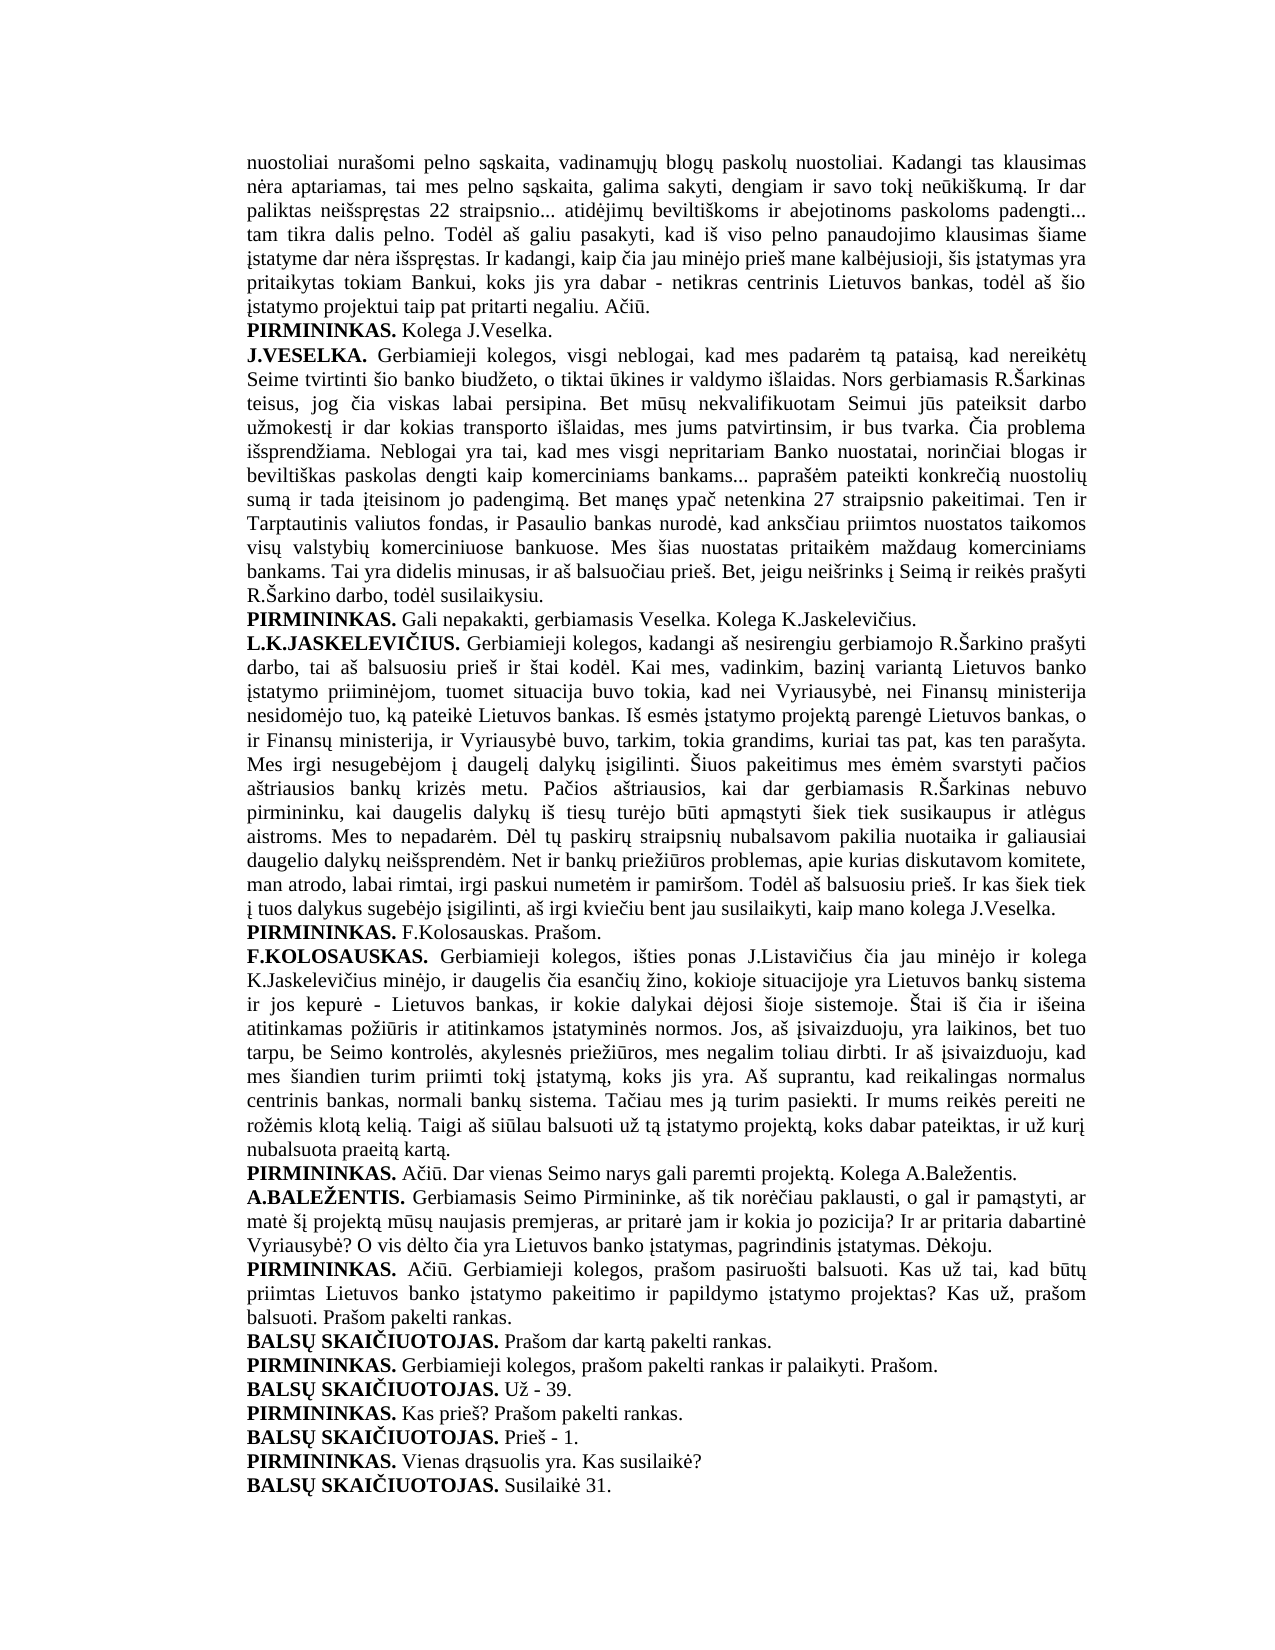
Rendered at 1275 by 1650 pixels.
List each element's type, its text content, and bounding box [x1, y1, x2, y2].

text J.VESELKA. Gerbiamieji kolegos, visgi neblogai, kad mes padarėm tą pataisą, kad nereikėtų Seime tvirtinti šio banko biudžeto, o tiktai ūkines ir valdymo išlaidas. Nors gerbiamasis R.Šarkinas teisus, jog čia viskas labai persipina. Bet mūsų nekvalifikuotam Seimui jūs pateiksit darbo užmokestį ir dar kokias transporto išlaidas, mes jums patvirtinsim, ir bus tvarka. Čia problema išsprendžiama. Neblogai yra tai, kad mes visgi nepritariam Banko nuostatai, norinčiai blogas ir beviltiškas paskolas dengti kaip komerciniams bankams... paprašėm pateikti konkrečią nuostolių sumą ir tada įteisinom jo padengimą. Bet manęs ypač netenkina 27 straipsnio pakeitimai. Ten ir Tarptautinis valiutos fondas, ir Pasaulio bankas nurodė, kad anksčiau priimtos nuostatos taikomos visų valstybių komerciniuose bankuose. Mes šias nuostatas pritaikėm maždaug komerciniams bankams. Tai yra didelis minusas, ir aš balsuočiau prieš. Bet, jeigu neišrinks į Seimą ir reikės prašyti R.Šarkino darbo, todėl susilaikysiu. [247, 342, 1087, 607]
text L.K.JASKELEVIČIUS. Gerbiamieji kolegos, kadangi aš nesirengiu gerbiamojo R.Šarkino prašyti darbo, tai aš balsuosiu prieš ir štai kodėl. Kai mes, vadinkim, bazinį variantą Lietuvos banko įstatymo priiminėjom, tuomet situacija buvo tokia, kad nei Vyriausybė, nei Finansų ministerija nesidomėjo tuo, ką pateikė Lietuvos bankas. Iš esmės įstatymo projektą parengė Lietuvos bankas, o ir Finansų ministerija, ir Vyriausybė buvo, tarkim, tokia grandims, kuriai tas pat, kas ten parašyta. Mes irgi nesugebėjom į daugelį dalykų įsigilinti. Šiuos pakeitimus mes ėmėm svarstyti pačios aštriausios bankų krizės metu. Pačios aštriausios, kai dar gerbiamasis R.Šarkinas nebuvo pirmininku, kai daugelis dalykų iš tiesų turėjo būti apmąstyti šiek tiek susikaupus ir atlėgus aistroms. Mes to nepadarėm. Dėl tų paskirų straipsnių nubalsavom pakilia nuotaika ir galiausiai daugelio dalykų neišsprendėm. Net ir bankų priežiūros problemas, apie kurias diskutavom komitete, man atrodo, labai rimtai, irgi paskui numetėm ir pamiršom. Todėl aš balsuosiu prieš. Ir kas šiek tiek į tuos dalykus sugebėjo įsigilinti, aš irgi kviečiu bent jau susilaikyti, kaip mano kolega J.Veselka. [247, 631, 1087, 920]
text PIRMININKAS. F.Kolosauskas. Prašom. [247, 920, 1087, 944]
text F.KOLOSAUSKAS. Gerbiamieji kolegos, išties ponas J.Listavičius čia jau minėjo ir kolega K.Jaskelevičius minėjo, ir daugelis čia esančių žino, kokioje situacijoje yra Lietuvos bankų sistema ir jos kepurė - Lietuvos bankas, ir kokie dalykai dėjosi šioje sistemoje. Štai iš čia ir išeina atitinkamas požiūris ir atitinkamos įstatyminės normos. Jos, aš įsivaizduoju, yra laikinos, bet tuo tarpu, be Seimo kontrolės, akylesnės priežiūros, mes negalim toliau dirbti. Ir aš įsivaizduoju, kad mes šiandien turim priimti tokį įstatymą, koks jis yra. Aš suprantu, kad reikalingas normalus centrinis bankas, normali bankų sistema. Tačiau mes ją turim pasiekti. Ir mums reikės pereiti ne rožėmis klotą kelią. Taigi aš siūlau balsuoti už tą įstatymo projektą, koks dabar pateiktas, ir už kurį nubalsuota praeitą kartą. [247, 944, 1087, 1161]
text PIRMININKAS. Gerbiamieji kolegos, prašom pakelti rankas ir palaikyti. Prašom. [247, 1353, 1087, 1377]
text A.BALEŽENTIS. Gerbiamasis Seimo Pirmininke, aš tik norėčiau paklausti, o gal ir pamąstyti, ar matė šį projektą mūsų naujasis premjeras, ar pritarė jam ir kokia jo pozicija? Ir ar pritaria dabartinė Vyriausybė? O vis dėlto čia yra Lietuvos banko įstatymas, pagrindinis įstatymas. Dėkoju. [247, 1185, 1087, 1257]
text PIRMININKAS. Ačiū. Gerbiamieji kolegos, prašom pasiruošti balsuoti. Kas už tai, kad būtų priimtas Lietuvos banko įstatymo pakeitimo ir papildymo įstatymo projektas? Kas už, prašom balsuoti. Prašom pakelti rankas. [247, 1257, 1087, 1329]
text BALSŲ SKAIČIUOTOJAS. Prieš - 1. [247, 1425, 1087, 1449]
text PIRMININKAS. Kolega J.Veselka. [247, 318, 1087, 342]
text BALSŲ SKAIČIUOTOJAS. Susilaikė 31. [247, 1473, 1087, 1497]
text PIRMININKAS. Gali nepakakti, gerbiamasis Veselka. Kolega K.Jaskelevičius. [247, 607, 1087, 631]
text PIRMININKAS. Vienas drąsuolis yra. Kas susilaikė? [247, 1449, 1087, 1473]
text BALSŲ SKAIČIUOTOJAS. Prašom dar kartą pakelti rankas. [247, 1329, 1087, 1353]
text PIRMININKAS. Kas prieš? Prašom pakelti rankas. [247, 1401, 1087, 1425]
text BALSŲ SKAIČIUOTOJAS. Už - 39. [247, 1377, 1087, 1401]
text PIRMININKAS. Ačiū. Dar vienas Seimo narys gali paremti projektą. Kolega A.Baležentis. [247, 1161, 1087, 1185]
text nuostoliai nurašomi pelno sąskaita, vadinamųjų blogų paskolų nuostoliai. Kadangi tas klausimas nėra aptariamas, tai mes pelno sąskaita, galima sakyti, dengiam ir savo tokį neūkiškumą. Ir dar paliktas neišspręstas 22 straipsnio... atidėjimų beviltiškoms ir abejotinoms paskoloms padengti... tam tikra dalis pelno. Todėl aš galiu pasakyti, kad iš viso pelno panaudojimo klausimas šiame įstatyme dar nėra išspręstas. Ir kadangi, kaip čia jau minėjo prieš mane kalbėjusioji, šis įstatymas yra pritaikytas tokiam Bankui, koks jis yra dabar - netikras centrinis Lietuvos bankas, todėl aš šio įstatymo projektui taip pat pritarti negaliu. Ačiū. [247, 150, 1087, 318]
